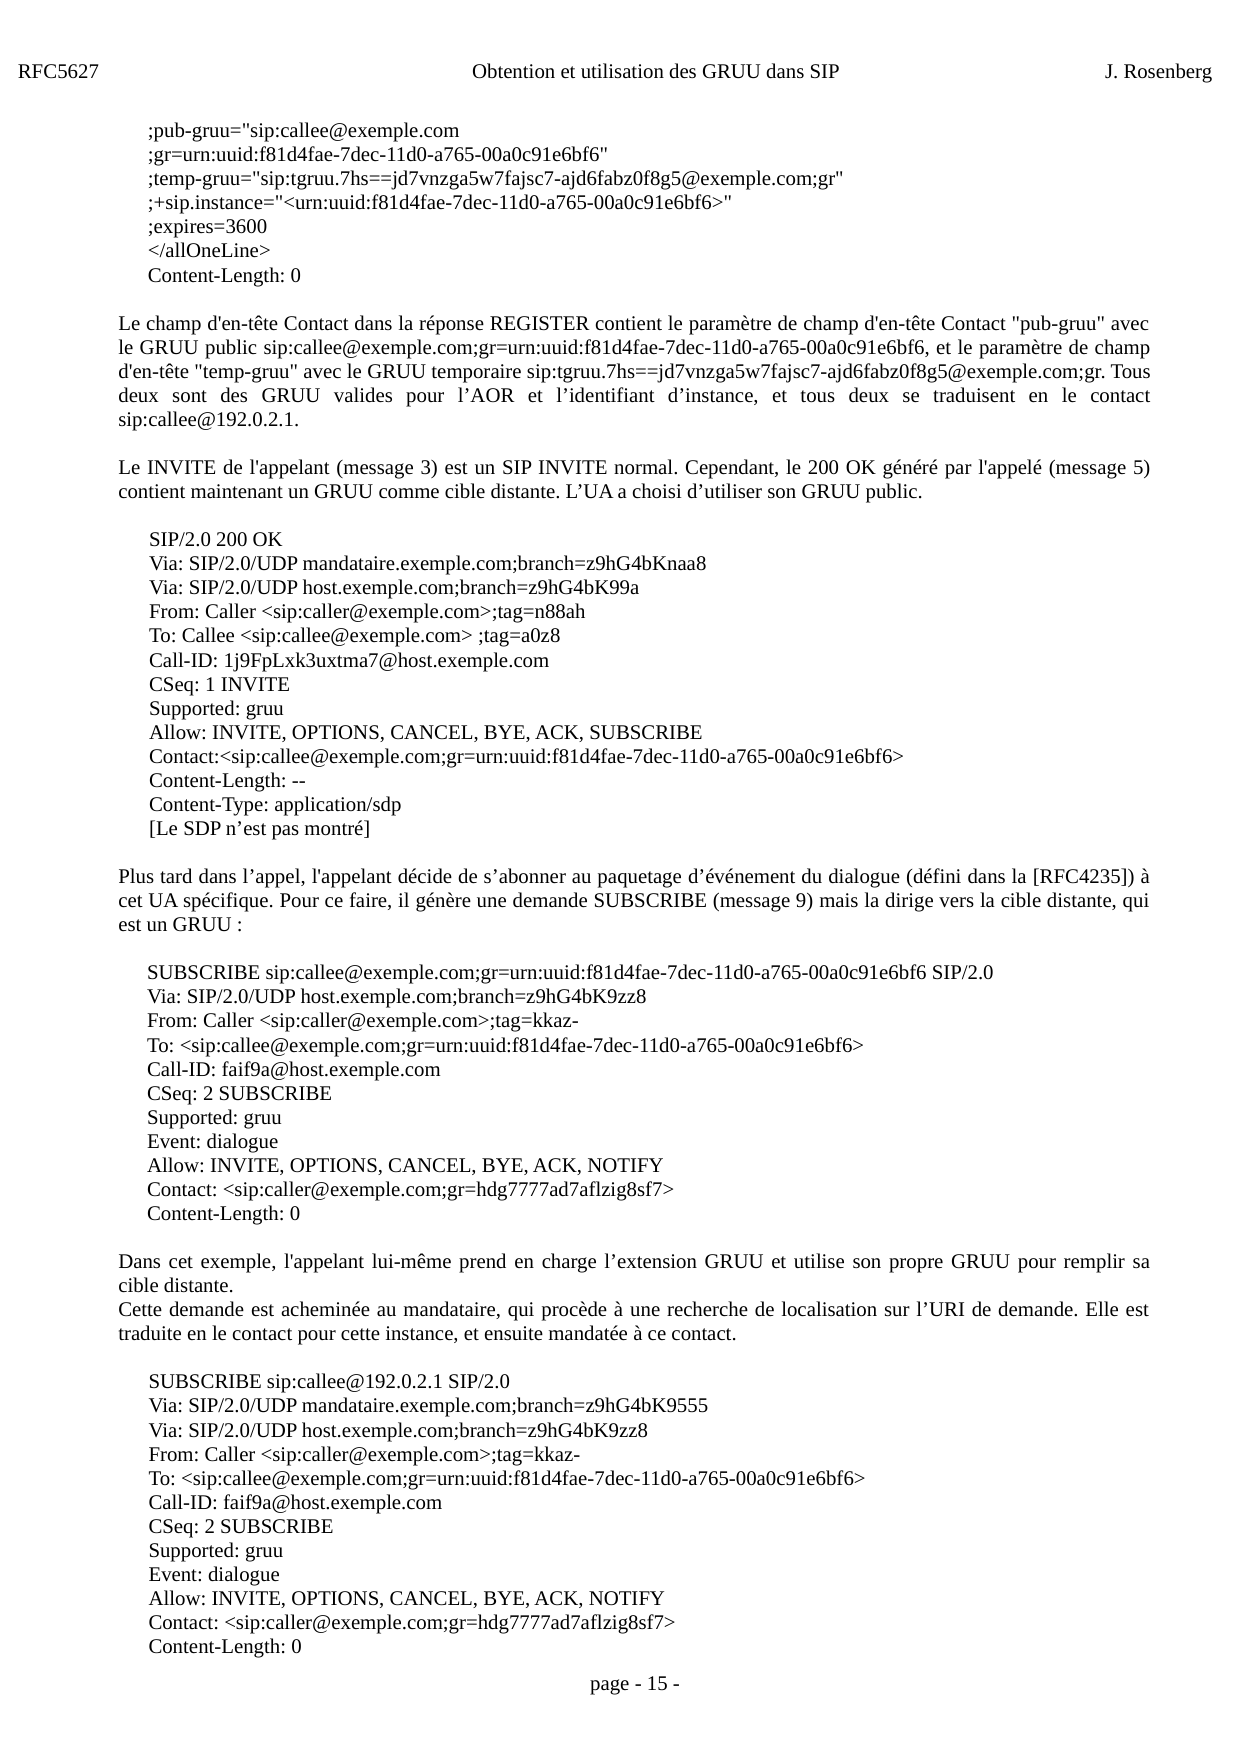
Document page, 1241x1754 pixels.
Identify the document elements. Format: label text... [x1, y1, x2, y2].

text SUBSCRIBE sip:callee@exemple.com;gr=urn:uuid:f81d4fae-7dec-11d0-a765-00a0c91e6bf6 SIP/2.0 [147, 960, 1152, 984]
text Allow: INVITE, OPTIONS, CANCEL, BYE, ACK, NOTIFY [148, 1586, 1152, 1610]
text Event: dialogue [148, 1562, 1152, 1586]
text To: <sip:callee@exemple.com;gr=urn:uuid:f81d4fae-7dec-11d0-a765-00a0c91e6bf6> [148, 1466, 1152, 1490]
text Via: SIP/2.0/UDP mandataire.exemple.com;branch=z9hG4bKnaa8 [149, 551, 1152, 575]
text ;gr=urn:uuid:f81d4fae-7dec-11d0-a765-00a0c91e6bf6" [148, 142, 1152, 166]
text Cette demande est acheminée au mandataire, qui procède à une recherche de localisation sur l’URI de demande. Elle est traduite en le contact pour cette instance, et ensuite mandatée à ce contact. [118, 1297, 1152, 1345]
text From: Caller <sip:caller@exemple.com>;tag=n88ah [149, 599, 1152, 623]
text Dans cet exemple, l'appelant lui-même prend en charge l’extension GRUU et utilise son propre GRUU pour remplir sa cible distante. [118, 1249, 1152, 1297]
text [Le SDP n’est pas montré] [149, 816, 1152, 840]
text ;+sip.instance="<urn:uuid:f81d4fae-7dec-11d0-a765-00a0c91e6bf6>" [148, 190, 1152, 214]
text Via: SIP/2.0/UDP host.exemple.com;branch=z9hG4bK99a [149, 575, 1152, 599]
text ;temp-gruu="sip:tgruu.7hs==jd7vnzga5w7fajsc7-ajd6fabz0f8g5@exemple.com;gr" [148, 166, 1152, 190]
text CSeq: 1 INVITE [149, 672, 1152, 696]
text Call-ID: faif9a@host.exemple.com [148, 1490, 1152, 1514]
text CSeq: 2 SUBSCRIBE [147, 1081, 1152, 1105]
text Call-ID: faif9a@host.exemple.com [147, 1057, 1152, 1081]
text Content-Length: 0 [148, 262, 1152, 287]
text To: <sip:callee@exemple.com;gr=urn:uuid:f81d4fae-7dec-11d0-a765-00a0c91e6bf6> [147, 1032, 1152, 1057]
text Content-Length: 0 [147, 1201, 1152, 1225]
text SUBSCRIBE sip:callee@192.0.2.1 SIP/2.0 [148, 1369, 1152, 1393]
text ;expires=3600 [148, 214, 1152, 238]
text Supported: gruu [149, 696, 1152, 720]
text Allow: INVITE, OPTIONS, CANCEL, BYE, ACK, SUBSCRIBE [149, 720, 1152, 744]
text Content-Length: 0 [148, 1634, 1152, 1658]
text Le INVITE de l'appelant (message 3) est un SIP INVITE normal. Cependant, le 200 OK généré par l'appelé (message 5) contient maintenant un GRUU comme cible distante. L’UA a choisi d’utiliser son GRUU public. [118, 455, 1152, 503]
text From: Caller <sip:caller@exemple.com>;tag=kkaz- [147, 1008, 1152, 1032]
text Contact:<sip:callee@exemple.com;gr=urn:uuid:f81d4fae-7dec-11d0-a765-00a0c91e6bf6> [149, 744, 1152, 768]
text Via: SIP/2.0/UDP host.exemple.com;branch=z9hG4bK9zz8 [147, 984, 1152, 1008]
text Allow: INVITE, OPTIONS, CANCEL, BYE, ACK, NOTIFY [147, 1153, 1152, 1177]
text Contact: <sip:caller@exemple.com;gr=hdg7777ad7aflzig8sf7> [147, 1177, 1152, 1201]
text Event: dialogue [147, 1129, 1152, 1153]
text </allOneLine> [148, 238, 1152, 262]
text Contact: <sip:caller@exemple.com;gr=hdg7777ad7aflzig8sf7> [148, 1610, 1152, 1634]
text Content-Type: application/sdp [149, 792, 1152, 816]
text Le champ d'en-tête Contact dans la réponse REGISTER contient le paramètre de champ d'en-tête Contact "pub-gruu" avec le GRUU public sip:callee@exemple.com;gr=urn:uuid:f81d4fae-7dec-11d0-a765-00a0c91e6bf6, et le paramètre de champ d'en-tête "temp-gruu" avec le GRUU temporaire sip:tgruu.7hs==jd7vnzga5w7fajsc7-ajd6fabz0f8g5@exemple.com;gr. Tous deux sont des GRUU valides pour l’AOR et l’identifiant d’instance, et tous deux se traduisent en le contact sip:callee@192.0.2.1. [118, 311, 1152, 431]
text CSeq: 2 SUBSCRIBE [148, 1514, 1152, 1538]
text To: Callee <sip:callee@exemple.com> ;tag=a0z8 [149, 623, 1152, 647]
text From: Caller <sip:caller@exemple.com>;tag=kkaz- [148, 1442, 1152, 1466]
text ;pub-gruu="sip:callee@exemple.com [148, 118, 1152, 142]
text Via: SIP/2.0/UDP host.exemple.com;branch=z9hG4bK9zz8 [148, 1417, 1152, 1442]
text Content-Length: -- [149, 768, 1152, 792]
text SIP/2.0 200 OK [149, 527, 1152, 551]
text Supported: gruu [147, 1105, 1152, 1129]
text Call-ID: 1j9FpLxk3uxtma7@host.exemple.com [149, 647, 1152, 672]
text Plus tard dans l’appel, l'appelant décide de s’abonner au paquetage d’événement du dialogue (défini dans la [RFC4235]) à cet UA spécifique. Pour ce faire, il génère une demande SUBSCRIBE (message 9) mais la dirige vers la cible distante, qui est un GRUU : [118, 864, 1152, 936]
text Supported: gruu [148, 1538, 1152, 1562]
text Via: SIP/2.0/UDP mandataire.exemple.com;branch=z9hG4bK9555 [148, 1393, 1152, 1417]
